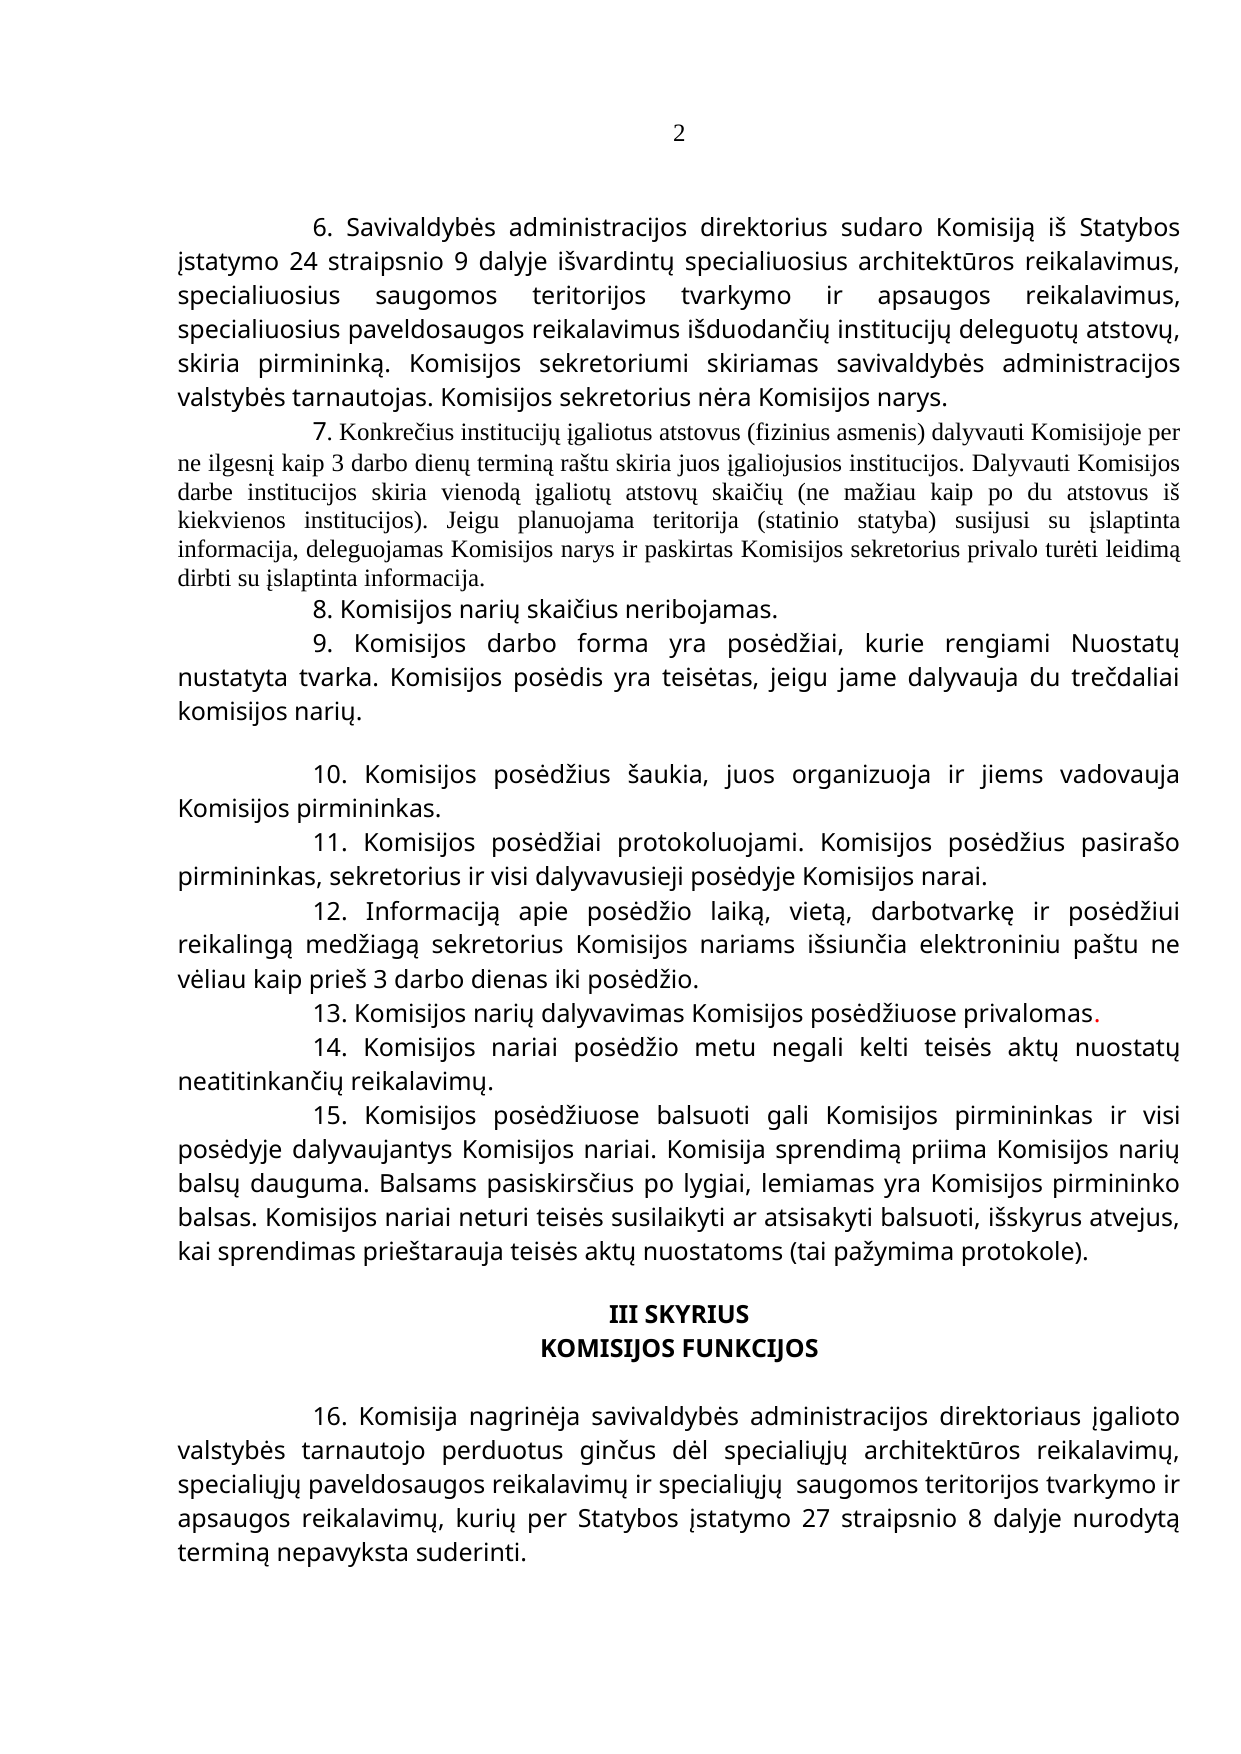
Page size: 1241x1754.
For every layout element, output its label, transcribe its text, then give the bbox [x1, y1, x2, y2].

text 12. Informaciją apie posėdžio laiką, vietą, darbotvarkę ir posėdžiui reikalingą medžiagą sekretorius Komisijos nariams išsiunčia elektroniniu paštu ne vėliau kaip prieš 3 darbo dienas iki posėdžio. [177, 893, 1181, 995]
text 6. Savivaldybės administracijos direktorius sudaro Komisiją iš Statybos įstatymo 24 straipsnio 9 dalyje išvardintų specialiuosius architektūros reikalavimus, specialiuosius saugomos teritorijos tvarkymo ir apsaugos reikalavimus, specialiuosius paveldosaugos reikalavimus išduodančių institucijų deleguotų atstovų, skiria pirmininką. Komisijos sekretoriumi skiriamas savivaldybės administracijos valstybės tarnautojas. Komisijos sekretorius nėra Komisijos narys. [177, 210, 1181, 414]
text 10. Komisijos posėdžius šaukia, juos organizuoja ir jiems vadovauja Komisijos pirmininkas. [177, 757, 1181, 825]
text 15. Komisijos posėdžiuose balsuoti gali Komisijos pirmininkas ir visi posėdyje dalyvaujantys Komisijos nariai. Komisija sprendimą priima Komisijos narių balsų dauguma. Balsams pasiskirsčius po lygiai, lemiamas yra Komisijos pirmininko balsas. Komisijos nariai neturi teisės susilaikyti ar atsisakyti balsuoti, išskyrus atvejus, kai sprendimas prieštarauja teisės aktų nuostatoms (tai pažymima protokole). [177, 1097, 1181, 1268]
text 8. Komisijos narių skaičius neribojamas. [177, 592, 1181, 626]
text KOMISIJOS FUNKCIJOS [177, 1331, 1181, 1365]
text 16. Komisija nagrinėja savivaldybės administracijos direktoriaus įgalioto valstybės tarnautojo perduotus ginčus dėl specialiųjų architektūros reikalavimų, specialiųjų paveldosaugos reikalavimų ir specialiųjų saugomos teritorijos tvarkymo ir apsaugos reikalavimų, kurių per Statybos įstatymo 27 straipsnio 8 dalyje nurodytą terminą nepavyksta suderinti. [177, 1399, 1181, 1569]
text 14. Komisijos nariai posėdžio metu negali kelti teisės aktų nuostatų neatitinkančių reikalavimų. [177, 1029, 1181, 1097]
text 13. Komisijos narių dalyvavimas Komisijos posėdžiuose privalomas. [177, 995, 1181, 1029]
text 11. Komisijos posėdžiai protokoluojami. Komisijos posėdžius pasirašo pirmininkas, sekretorius ir visi dalyvavusieji posėdyje Komisijos narai. [177, 825, 1181, 893]
text III SKYRIUS [177, 1297, 1181, 1331]
text 7. Konkrečius institucijų įgaliotus atstovus (fizinius asmenis) dalyvauti Komisijoje per ne ilgesnį kaip 3 darbo dienų terminą raštu skiria juos įgaliojusios institucijos. Dalyvauti Komisijos darbe institucijos skiria vienodą įgaliotų atstovų skaičių (ne mažiau kaip po du atstovus iš kiekvienos institucijos). Jeigu planuojama teritorija (statinio statyba) susijusi su įslaptinta informacija, deleguojamas Komisijos narys ir paskirtas Komisijos sekretorius privalo turėti leidimą dirbti su įslaptinta informacija. [177, 414, 1181, 592]
text 9. Komisijos darbo forma yra posėdžiai, kurie rengiami Nuostatų nustatyta tvarka. Komisijos posėdis yra teisėtas, jeigu jame dalyvauja du trečdaliai komisijos narių. [177, 626, 1181, 728]
